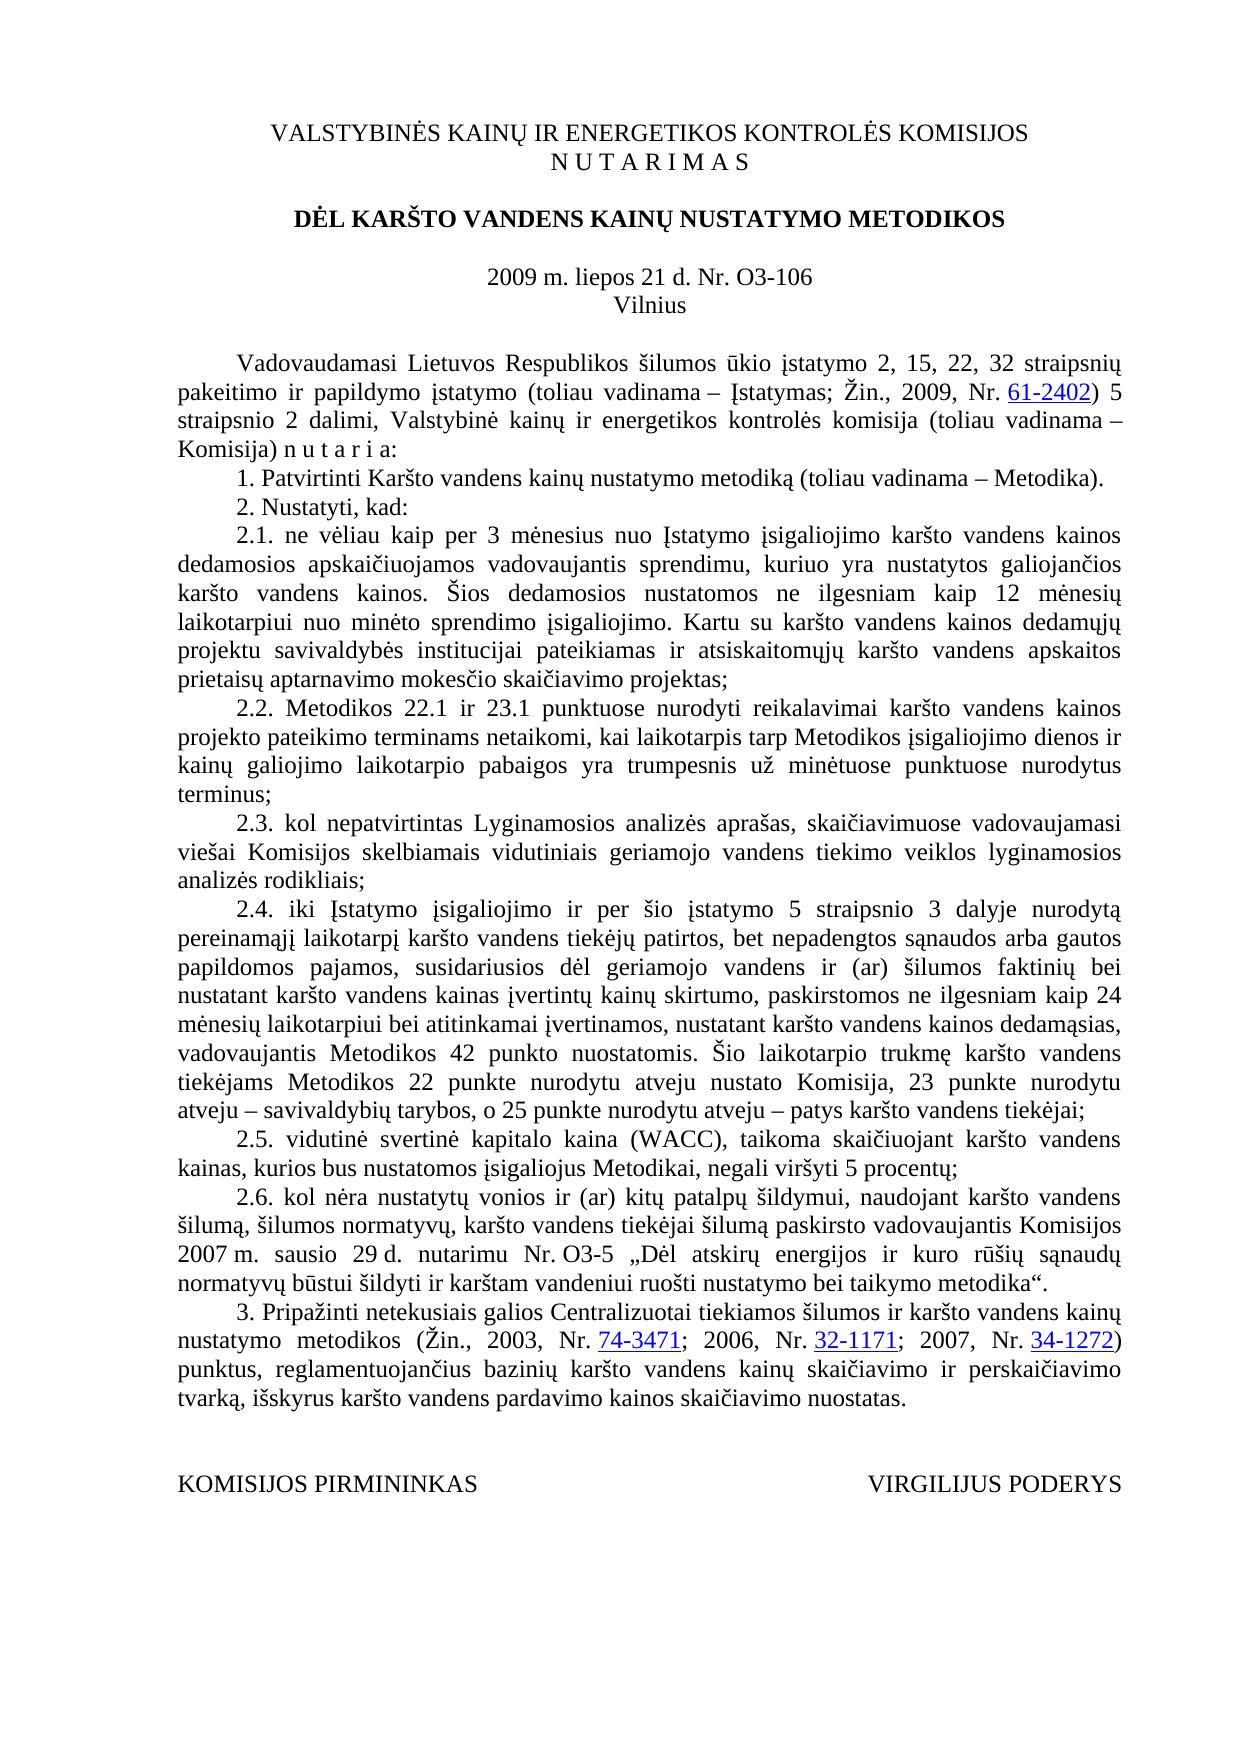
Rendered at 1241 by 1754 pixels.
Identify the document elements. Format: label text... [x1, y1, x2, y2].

text 2.3. kol nepatvirtintas Lyginamosios analizės aprašas, skaičiavimuose vadovaujamasi viešai Komisijos skelbiamais vidutiniais geriamojo vandens tiekimo veiklos lyginamosios analizės rodikliais; [177, 808, 1122, 894]
text Vadovaudamasi Lietuvos Respublikos šilumos ūkio įstatymo 2, 15, 22, 32 straipsnių pakeitimo ir papildymo įstatymo (toliau vadinama – Įstatymas; Žin., 2009, Nr. 61-2402) 5 straipsnio 2 dalimi, Valstybinė kainų ir energetikos kontrolės komisija (toliau vadinama – Komisija) nutaria: [177, 348, 1122, 463]
text 3. Pripažinti netekusiais galios Centralizuotai tiekiamos šilumos ir karšto vandens kainų nustatymo metodikos (Žin., 2003, Nr. 74-3471; 2006, Nr. 32-1171; 2007, Nr. 34-1272) punktus, reglamentuojančius bazinių karšto vandens kainų skaičiavimo ir perskaičiavimo tvarką, išskyrus karšto vandens pardavimo kainos skaičiavimo nuostatas. [177, 1297, 1122, 1412]
text 2.2. Metodikos 22.1 ir 23.1 punktuose nurodyti reikalavimai karšto vandens kainos projekto pateikimo terminams netaikomi, kai laikotarpis tarp Metodikos įsigaliojimo dienos ir kainų galiojimo laikotarpio pabaigos yra trumpesnis už minėtuose punktuose nurodytus terminus; [177, 693, 1122, 808]
text 2.6. kol nėra nustatytų vonios ir (ar) kitų patalpų šildymui, naudojant karšto vandens šilumą, šilumos normatyvų, karšto vandens tiekėjai šilumą paskirsto vadovaujantis Komisijos 2007 m. sausio 29 d. nutarimu Nr. O3-5 „Dėl atskirų energijos ir kuro rūšių sąnaudų normatyvų būstui šildyti ir karštam vandeniui ruošti nustatymo bei taikymo metodika“. [177, 1182, 1122, 1297]
text 2. Nustatyti, kad: [177, 492, 1122, 521]
text DĖL KARŠTO VANDENS KAINŲ NUSTATYMO METODIKOS [177, 204, 1122, 233]
text 2.1. ne vėliau kaip per 3 mėnesius nuo Įstatymo įsigaliojimo karšto vandens kainos dedamosios apskaičiuojamos vadovaujantis sprendimu, kuriuo yra nustatytos galiojančios karšto vandens kainos. Šios dedamosios nustatomos ne ilgesniam kaip 12 mėnesių laikotarpiui nuo minėto sprendimo įsigaliojimo. Kartu su karšto vandens kainos dedamųjų projektu savivaldybės institucijai pateikiamas ir atsiskaitomųjų karšto vandens apskaitos prietaisų aptarnavimo mokesčio skaičiavimo projektas; [177, 521, 1122, 693]
text 1. Patvirtinti Karšto vandens kainų nustatymo metodiką (toliau vadinama – Metodika). [177, 463, 1122, 492]
text Komisijos pirmininkas Virgilijus Poderys [177, 1469, 1122, 1498]
text 2.4. iki Įstatymo įsigaliojimo ir per šio įstatymo 5 straipsnio 3 dalyje nurodytą pereinamąjį laikotarpį karšto vandens tiekėjų patirtos, bet nepadengtos sąnaudos arba gautos papildomos pajamos, susidariusios dėl geriamojo vandens ir (ar) šilumos faktinių bei nustatant karšto vandens kainas įvertintų kainų skirtumo, paskirstomos ne ilgesniam kaip 24 mėnesių laikotarpiui bei atitinkamai įvertinamos, nustatant karšto vandens kainos dedamąsias, vadovaujantis Metodikos 42 punkto nuostatomis. Šio laikotarpio trukmę karšto vandens tiekėjams Metodikos 22 punkte nurodytu atveju nustato Komisija, 23 punkte nurodytu atveju – savivaldybių tarybos, o 25 punkte nurodytu atveju – patys karšto vandens tiekėjai; [177, 894, 1122, 1124]
text NUTARIMAS [177, 147, 1122, 176]
text Vilnius [177, 291, 1122, 319]
text VALSTYBINĖS KAINŲ IR ENERGETIKOS KONTROLĖS KOMISIJOS [177, 118, 1122, 147]
text 2.5. vidutinė svertinė kapitalo kaina (WACC), taikoma skaičiuojant karšto vandens kainas, kurios bus nustatomos įsigaliojus Metodikai, negali viršyti 5 procentų; [177, 1124, 1122, 1182]
text 2009 m. liepos 21 d. Nr. O3-106 [177, 262, 1122, 291]
